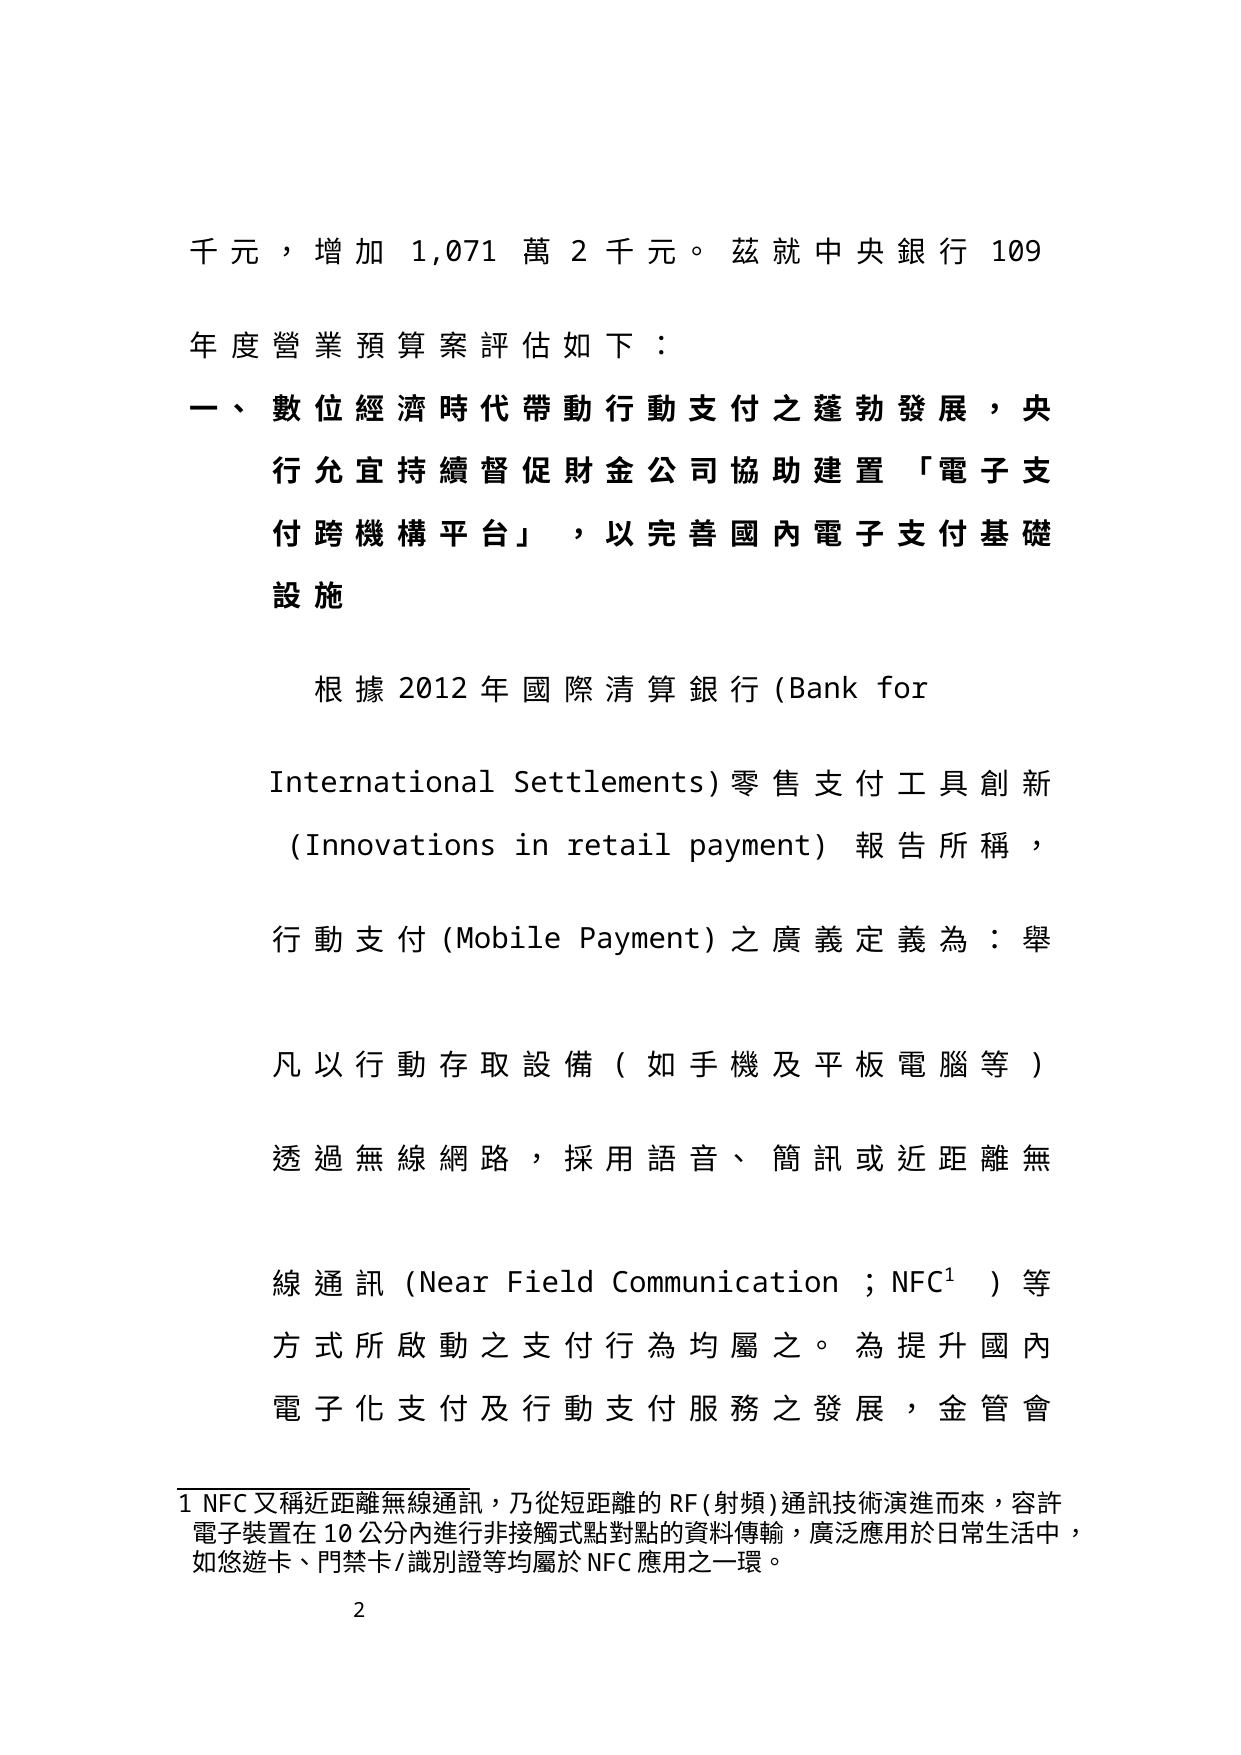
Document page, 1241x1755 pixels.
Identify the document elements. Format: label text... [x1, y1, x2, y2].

text 根據2012年國際清算銀行(Bank for International Settlements)零售支付工具創新(Innovations in retail payment)報告所稱，行動支付(Mobile Payment)之廣義定義為：舉凡以行動存取設備(如手機及平板電腦等)透過無線網路，採用語音、簡訊或近距離無線通訊(Near Field Communication；NFC)等方式所啟動之支付行為均屬之。為提升國內電子化支付及行動支付服務之發展，金管會 [242, 615, 1058, 1427]
text 一、數位經濟時代帶動行動支付之蓬勃發展，央行允宜持續督促財金公司協助建置「電子支付跨機構平台」，以完善國內電子支付基礎設施 [183, 365, 1058, 615]
text 千元，增加1,071萬2千元。茲就中央銀行109年度營業預算案評估如下： [183, 177, 1058, 365]
text NFC又稱近距離無線通訊，乃從短距離的RF(射頻)通訊技術演進而來，容許電子裝置在10公分內進行非接觸式點對點的資料傳輸，廣泛應用於日常生活中，如悠遊卡、門禁卡/識別證等均屬於NFC應用之一環。 [177, 1489, 1063, 1577]
